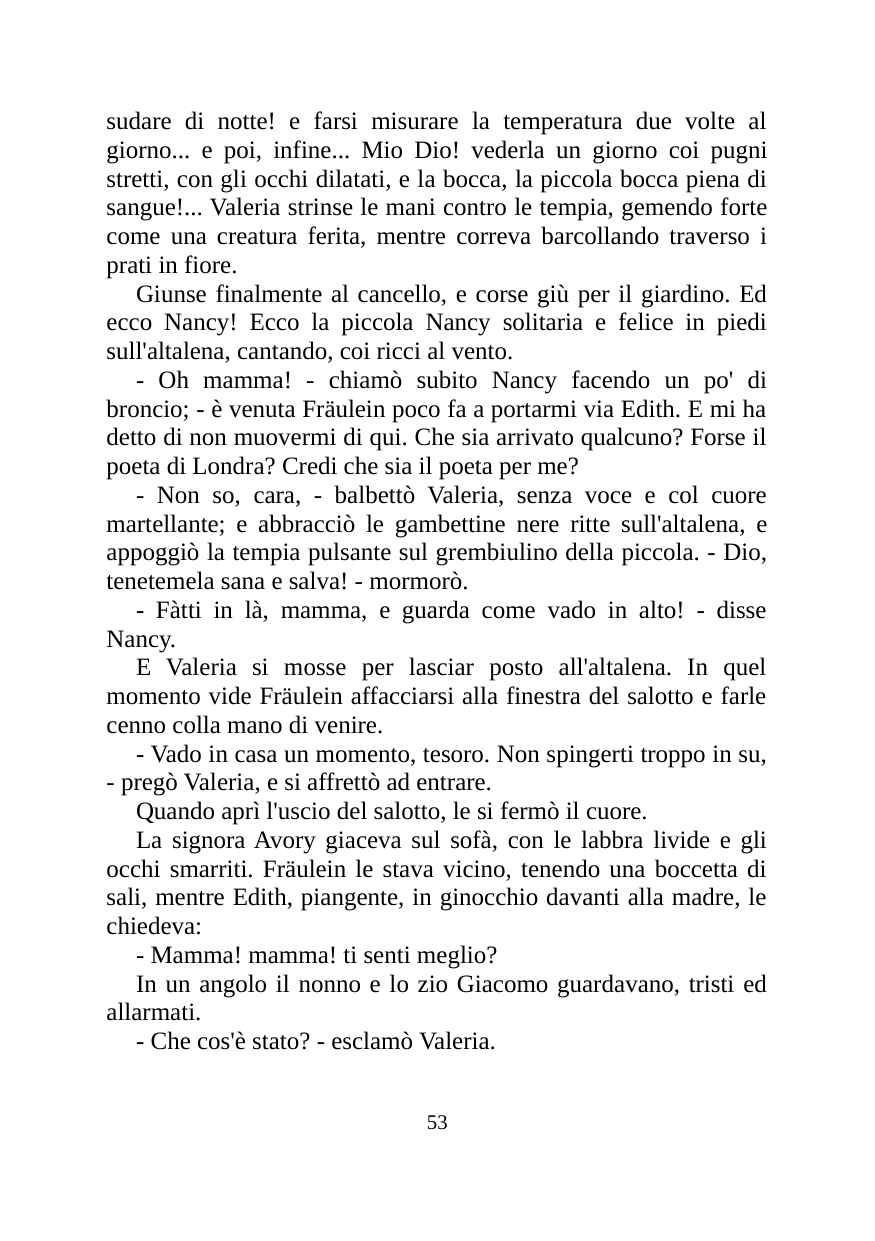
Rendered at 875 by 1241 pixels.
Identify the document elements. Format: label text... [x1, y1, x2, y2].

text Quando aprì l'uscio del salotto, le si fermò il cuore. [106, 796, 768, 825]
text - Non so, cara, - balbettò Valeria, senza voce e col cuore martellante; e abbracciò le gambettine nere ritte sull'altalena, e appoggiò la tempia pulsante sul grembiulino della piccola. - Dio, tenetemela sana e salva! - mormorò. [106, 480, 768, 595]
text - Fàtti in là, mamma, e guarda come vado in alto! - disse Nancy. [106, 595, 768, 652]
text - Oh mamma! - chiamò subito Nancy facendo un po' di broncio; - è venuta Fräulein poco fa a portarmi via Edith. E mi ha detto di non muovermi di qui. Che sia arrivato qualcuno? Forse il poeta di Londra? Credi che sia il poeta per me? [106, 365, 768, 480]
text sudare di notte! e farsi misurare la temperatura due volte al giorno... e poi, infine... Mio Dio! vederla un giorno coi pugni stretti, con gli occhi dilatati, e la bocca, la piccola bocca piena di sangue!... Valeria strinse le mani contro le tempia, gemendo forte come una creatura ferita, mentre correva barcollando traverso i prati in fiore. [106, 106, 768, 279]
text Giunse finalmente al cancello, e corse giù per il giardino. Ed ecco Nancy! Ecco la piccola Nancy solitaria e felice in piedi sull'altalena, cantando, coi ricci al vento. [106, 279, 768, 365]
text E Valeria si mosse per lasciar posto all'altalena. In quel momento vide Fräulein affacciarsi alla finestra del salotto e farle cenno colla mano di venire. [106, 652, 768, 739]
text - Mamma! mamma! ti senti meglio? [106, 940, 768, 969]
text In un angolo il nonno e lo zio Giacomo guardavano, tristi ed allarmati. [106, 969, 768, 1026]
text - Che cos'è stato? - esclamò Valeria. [106, 1026, 768, 1055]
text - Vado in casa un momento, tesoro. Non spingerti troppo in su, - pregò Valeria, e si affrettò ad entrare. [106, 739, 768, 796]
text La signora Avory giaceva sul sofà, con le labbra livide e gli occhi smarriti. Fräulein le stava vicino, tenendo una boccetta di sali, mentre Edith, piangente, in ginocchio davanti alla madre, le chiedeva: [106, 825, 768, 940]
